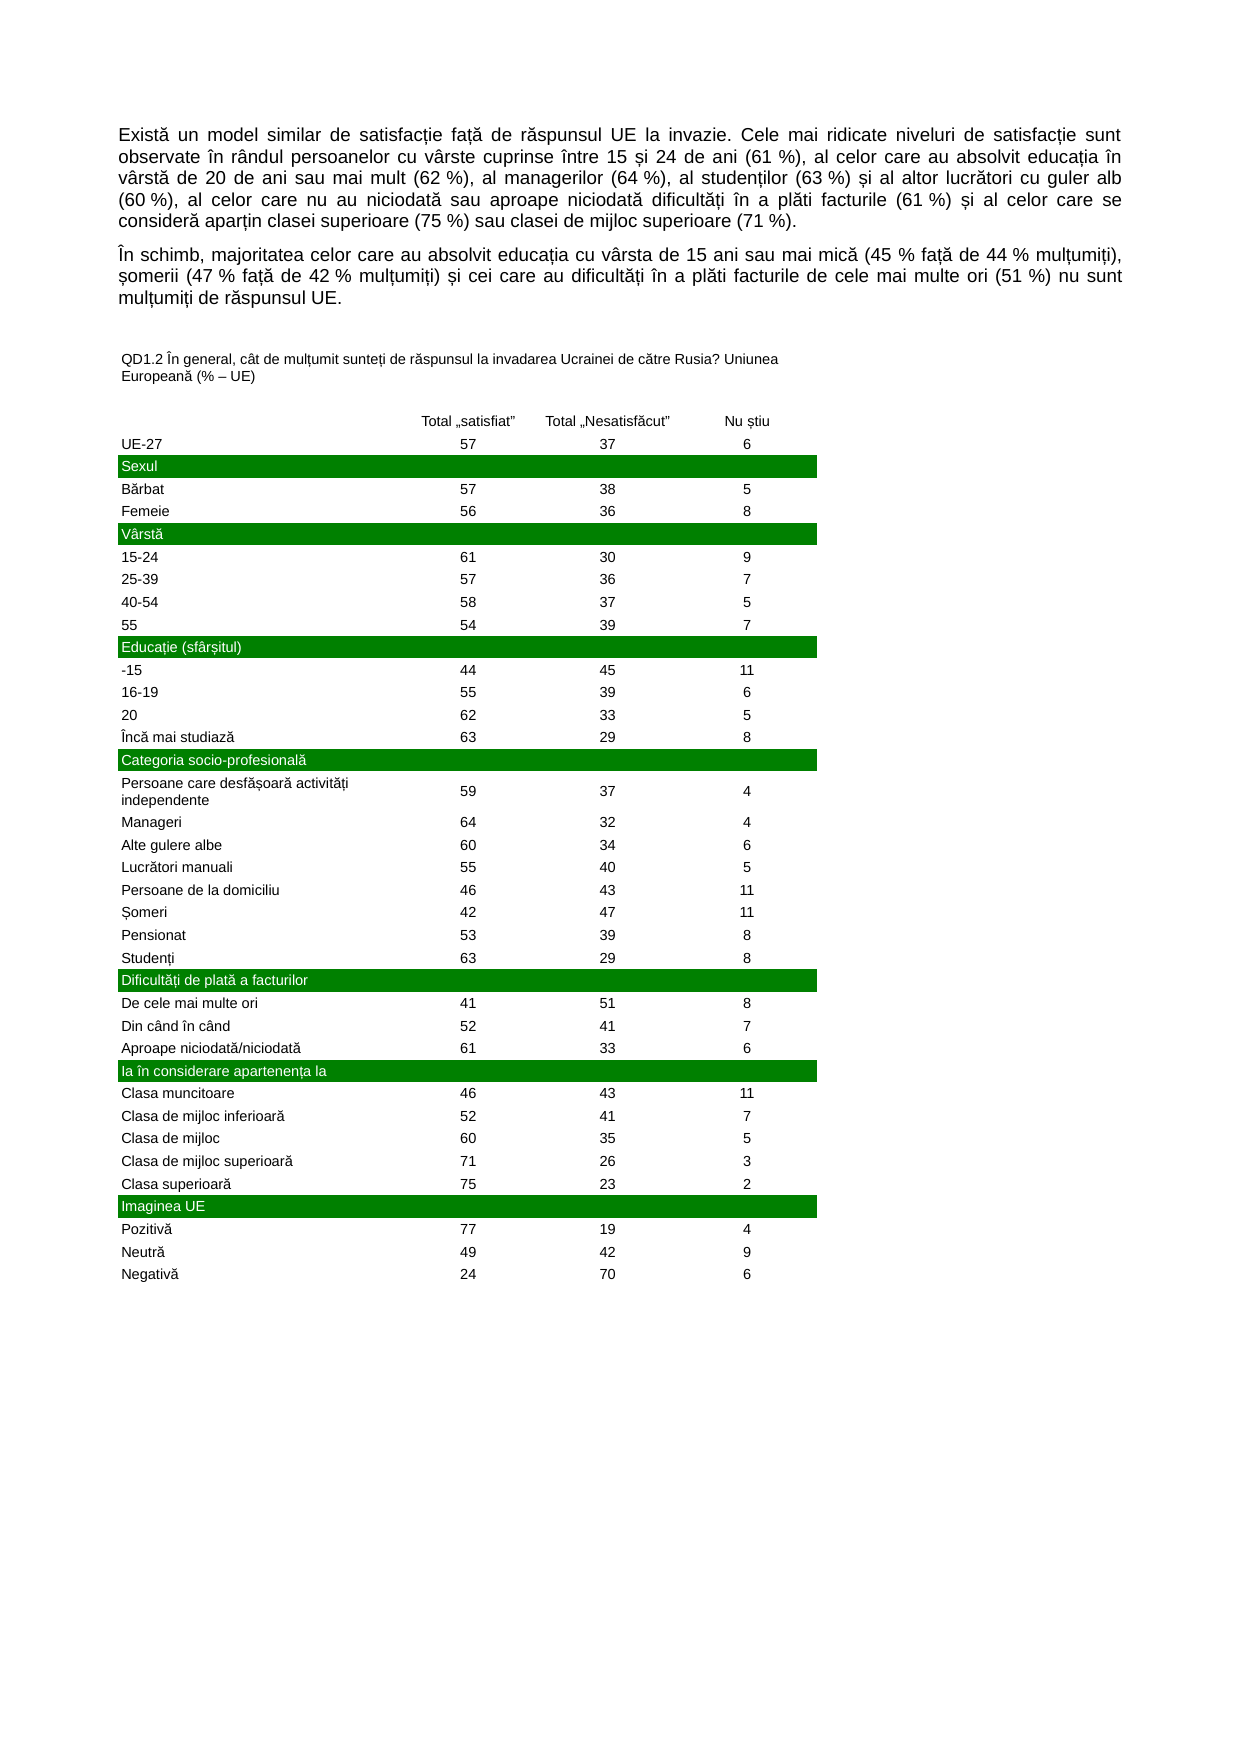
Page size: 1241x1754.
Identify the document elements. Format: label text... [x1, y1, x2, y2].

table_cell 71 [398, 1150, 538, 1172]
table_cell 41 [398, 992, 538, 1014]
table_cell 6 [677, 1263, 817, 1286]
table_cell [677, 455, 817, 478]
table_cell [398, 636, 538, 658]
table_cell 49 [398, 1240, 538, 1263]
table_cell 29 [538, 726, 677, 749]
text În schimb, majoritatea celor care au absolvit educația cu vârsta de 15 ani sau mai mică (45 % față de 44 % mulțumiți), șomerii (47 % față de 42 % mulțumiți) și cei care au dificultăți în a plăti facturile de cele mai multe ori (51 %) nu sunt mulțumiți de răspunsul UE. [118, 244, 1122, 308]
table_cell 8 [677, 946, 817, 969]
table_cell 7 [677, 1014, 817, 1037]
table_cell 46 [398, 1082, 538, 1105]
table_cell 6 [677, 681, 817, 704]
table_cell 5 [677, 856, 817, 879]
table_cell [677, 1060, 817, 1082]
table_cell 5 [677, 1127, 817, 1150]
table_cell 33 [538, 704, 677, 726]
table_cell Pensionat [118, 924, 398, 946]
table_cell 64 [398, 811, 538, 833]
table_cell 37 [538, 591, 677, 613]
table_cell 52 [398, 1105, 538, 1127]
table_cell 41 [538, 1105, 677, 1127]
table_cell Clasa superioară [118, 1173, 398, 1195]
table_cell 55 [398, 856, 538, 879]
table_cell 4 [677, 811, 817, 833]
table_cell Alte gulere albe [118, 834, 398, 856]
table_cell 3 [677, 1150, 817, 1172]
table_cell Clasa de mijloc inferioară [118, 1105, 398, 1127]
table_cell Dificultăți de plată a facturilor [118, 969, 398, 992]
table_cell 57 [398, 433, 538, 455]
table_cell 35 [538, 1127, 677, 1150]
table_cell 8 [677, 500, 817, 523]
table_cell 43 [538, 1082, 677, 1105]
table_cell 54 [398, 613, 538, 636]
table_cell 75 [398, 1173, 538, 1195]
table_cell 61 [398, 545, 538, 568]
table_header QD1.2 În general, cât de mulțumit sunteți de răspunsul la invadarea Ucrainei de către Rusia? Uniunea Europeană (% – UE) [118, 348, 817, 387]
table_cell 25-39 [118, 568, 398, 591]
table_cell 55 [118, 613, 398, 636]
table_cell Total „satisfiat” [398, 410, 538, 432]
table_cell 8 [677, 726, 817, 749]
table_cell [538, 636, 677, 658]
table_cell 39 [538, 613, 677, 636]
table_cell Bărbat [118, 478, 398, 500]
table_cell 4 [677, 771, 817, 811]
table_cell Din când în când [118, 1014, 398, 1037]
table_cell 30 [538, 545, 677, 568]
table_cell 43 [538, 879, 677, 901]
table_cell 16-19 [118, 681, 398, 704]
table_cell Neutră [118, 1240, 398, 1263]
table_cell Clasa de mijloc superioară [118, 1150, 398, 1172]
table_cell 20 [118, 704, 398, 726]
table_cell [677, 387, 817, 410]
table_cell [538, 387, 677, 410]
table_cell 40 [538, 856, 677, 879]
table_cell 57 [398, 478, 538, 500]
table_cell 41 [538, 1014, 677, 1037]
table_cell 15-24 [118, 545, 398, 568]
table_cell De cele mai multe ori [118, 992, 398, 1014]
table_cell 44 [398, 659, 538, 681]
table_cell Sexul [118, 455, 398, 478]
table_cell 6 [677, 433, 817, 455]
table_cell 34 [538, 834, 677, 856]
table_cell 60 [398, 834, 538, 856]
table_cell Clasa de mijloc [118, 1127, 398, 1150]
table_cell 51 [538, 992, 677, 1014]
table_cell -15 [118, 659, 398, 681]
table_cell 11 [677, 1082, 817, 1105]
table_cell 8 [677, 992, 817, 1014]
table_cell [538, 1195, 677, 1218]
table_cell 32 [538, 811, 677, 833]
table_cell 36 [538, 568, 677, 591]
table_cell [677, 969, 817, 992]
table_cell 7 [677, 568, 817, 591]
table_cell 5 [677, 704, 817, 726]
table_cell 11 [677, 879, 817, 901]
table_cell 47 [538, 901, 677, 924]
table_cell 39 [538, 924, 677, 946]
table_cell 7 [677, 1105, 817, 1127]
table_cell [538, 749, 677, 771]
table_cell [677, 1195, 817, 1218]
table_cell [538, 969, 677, 992]
table_cell 56 [398, 500, 538, 523]
table_cell Negativă [118, 1263, 398, 1286]
table_cell 8 [677, 924, 817, 946]
table_cell Studenți [118, 946, 398, 969]
table_cell 55 [398, 681, 538, 704]
table_cell 7 [677, 613, 817, 636]
table_cell 63 [398, 946, 538, 969]
table_cell Nu știu [677, 410, 817, 432]
table_cell 70 [538, 1263, 677, 1286]
table_cell 58 [398, 591, 538, 613]
table_cell 63 [398, 726, 538, 749]
table_cell 4 [677, 1218, 817, 1240]
table_cell 59 [398, 771, 538, 811]
table_cell 29 [538, 946, 677, 969]
table_cell Imaginea UE [118, 1195, 398, 1218]
table_cell [398, 1060, 538, 1082]
table_cell 46 [398, 879, 538, 901]
table_cell Categoria socio-profesională [118, 749, 398, 771]
table_cell 39 [538, 681, 677, 704]
table_cell 11 [677, 901, 817, 924]
table_cell [398, 523, 538, 545]
table_cell 2 [677, 1173, 817, 1195]
table_cell Educație (sfârșitul) [118, 636, 398, 658]
table_cell Vârstă [118, 523, 398, 545]
text Există un model similar de satisfacție față de răspunsul UE la invazie. Cele mai ridicate niveluri de satisfacție sunt observate în rândul persoanelor cu vârste cuprinse între 15 și 24 de ani (61 %), al celor care au absolvit educația în vârstă de 20 de ani sau mai mult (62 %), al managerilor (64 %), al studenților (63 %) și al altor lucrători cu guler alb (60 %), al celor care nu au niciodată sau aproape niciodată dificultăți în a plăti facturile (61 %) și al celor care se consideră aparțin clasei superioare (75 %) sau clasei de mijloc superioare (71 %). [118, 124, 1122, 232]
table_cell [677, 749, 817, 771]
table_cell 6 [677, 834, 817, 856]
table_cell [118, 387, 398, 410]
table_cell [538, 1060, 677, 1082]
table_cell [677, 523, 817, 545]
table_cell 9 [677, 1240, 817, 1263]
table_cell 52 [398, 1014, 538, 1037]
table_cell Persoane de la domiciliu [118, 879, 398, 901]
table_cell 5 [677, 478, 817, 500]
table_cell Ia în considerare apartenența la [118, 1060, 398, 1082]
table_cell Total „Nesatisfăcut” [538, 410, 677, 432]
table_cell 45 [538, 659, 677, 681]
table_cell Șomeri [118, 901, 398, 924]
table_cell 77 [398, 1218, 538, 1240]
table_cell 57 [398, 568, 538, 591]
table_cell [398, 969, 538, 992]
table_cell 62 [398, 704, 538, 726]
table_cell [538, 455, 677, 478]
table_cell 42 [398, 901, 538, 924]
table_cell 26 [538, 1150, 677, 1172]
table_cell 19 [538, 1218, 677, 1240]
table_cell [398, 387, 538, 410]
table_cell [398, 455, 538, 478]
table_cell 42 [538, 1240, 677, 1263]
table_cell 37 [538, 433, 677, 455]
table_cell 6 [677, 1037, 817, 1059]
table_cell 5 [677, 591, 817, 613]
table_cell [118, 410, 398, 432]
table_cell 53 [398, 924, 538, 946]
table_cell 11 [677, 659, 817, 681]
table_cell Manageri [118, 811, 398, 833]
table_cell [398, 749, 538, 771]
table_cell [677, 636, 817, 658]
table_cell 40-54 [118, 591, 398, 613]
table_cell Persoane care desfășoară activități independente [118, 771, 398, 811]
table_cell Lucrători manuali [118, 856, 398, 879]
table_cell 9 [677, 545, 817, 568]
table_cell 24 [398, 1263, 538, 1286]
table_cell 61 [398, 1037, 538, 1059]
table_cell [398, 1195, 538, 1218]
table_cell Încă mai studiază [118, 726, 398, 749]
table_cell Aproape niciodată/niciodată [118, 1037, 398, 1059]
table_cell [538, 523, 677, 545]
table_cell UE-27 [118, 433, 398, 455]
table_cell 37 [538, 771, 677, 811]
table_cell 36 [538, 500, 677, 523]
table_cell 23 [538, 1173, 677, 1195]
table_cell Femeie [118, 500, 398, 523]
table_cell Pozitivă [118, 1218, 398, 1240]
table_cell 33 [538, 1037, 677, 1059]
table_cell Clasa muncitoare [118, 1082, 398, 1105]
table_cell 60 [398, 1127, 538, 1150]
table_cell 38 [538, 478, 677, 500]
